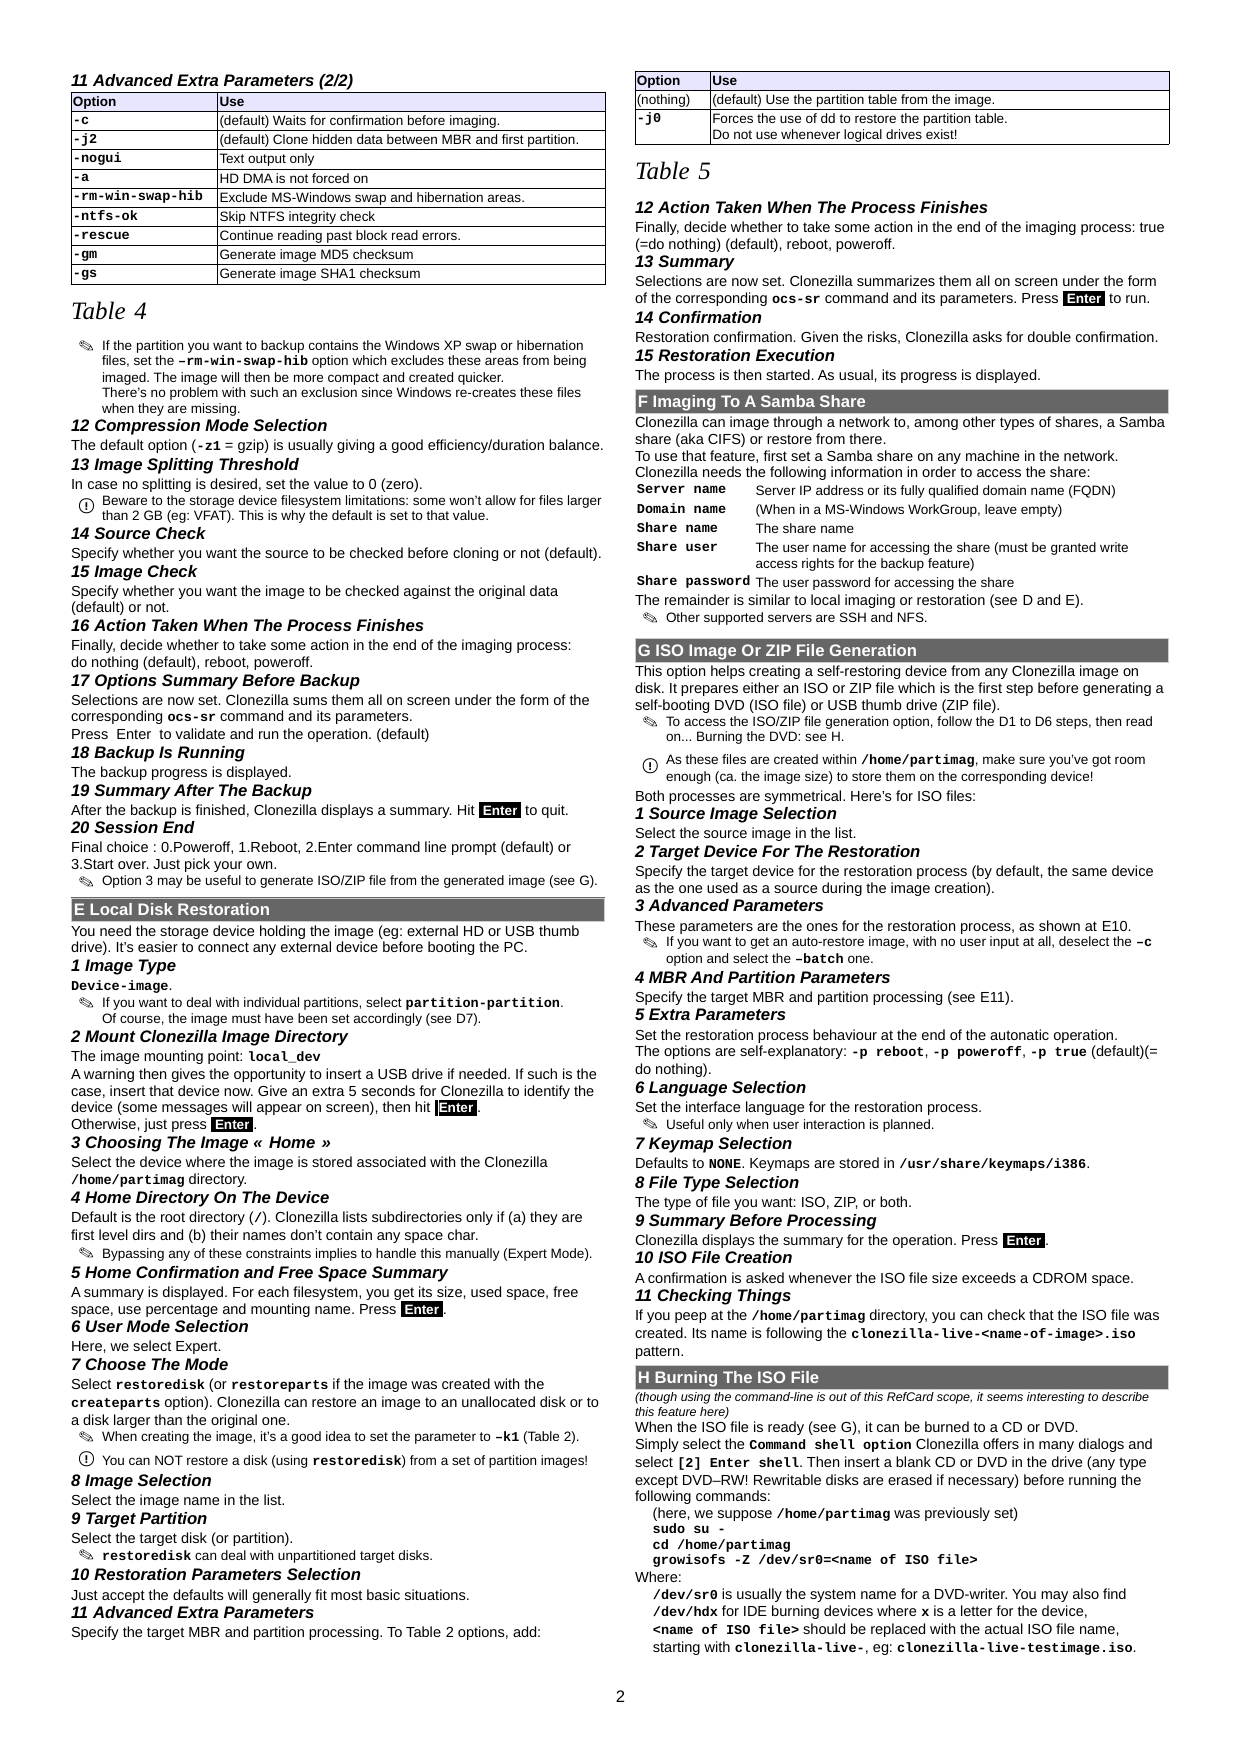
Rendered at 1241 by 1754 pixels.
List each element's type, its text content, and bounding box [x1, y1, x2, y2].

table_header If the partition you want to backup contains the Windows XP swap or hibernation files, set the –rm-win-swap-hib option which excludes these areas from being imaged. The image will then be more compact and created quicker. There’s no problem with such an exclusion since Windows re-creates these files when they are missing. [102, 337, 605, 416]
text Default is the root directory (/). Clonezilla lists subdirectories only if (a) they are first level dirs and (b) their names don’t contain any space char. [71, 1209, 605, 1244]
subtitle Advanced Extra Parameters (2/2) [71, 71, 605, 90]
text sudo su - [652, 1523, 1169, 1538]
text The process is then started. As usual, its progress is displayed. [635, 366, 1169, 383]
table_cell Exclude MS-Windows swap and hibernation areas. [218, 189, 605, 207]
table_cell Generate image MD5 checksum [218, 246, 605, 264]
text A confirmation is asked whenever the ISO file size exceeds a CDROM space. [635, 1269, 1169, 1286]
text When the ISO file is ready (see G), it can be burned to a CD or DVD. [635, 1419, 1169, 1436]
table_cell -c [72, 112, 217, 130]
subtitle Burning The ISO File [636, 1366, 1168, 1389]
subtitle Keymap Selection [635, 1134, 1169, 1153]
table_header When creating the image, it’s a good idea to set the parameter to –k1 (Table 2). [102, 1428, 605, 1447]
table_header ✎ [635, 934, 666, 967]
table_cell -gs [72, 265, 217, 283]
text Selections are now set. Clonezilla summarizes them all on screen under the form of the corresponding ocs-sr command and its parameters. Press Enter to run. [635, 273, 1169, 308]
table_cell -a [72, 170, 217, 188]
text Both processes are symmetrical. Here’s for ISO files: [635, 787, 1169, 804]
text Select the source image in the list. [635, 825, 1169, 842]
text After the backup is finished, Clonezilla displays a summary. Hit Enter to quit. [71, 801, 605, 818]
table_header Beware to the storage device filesystem limitations: some won’t allow for files larger than 2 GB (eg: VFAT). This is why the default is set to that value. [102, 493, 605, 524]
table_cell Share user [635, 538, 754, 573]
table_cell Share name [635, 519, 754, 538]
table_header ✎ [71, 337, 102, 416]
text Select the target disk (or partition). [71, 1529, 605, 1546]
text Select the image name in the list. [71, 1492, 605, 1508]
subtitle ISO Image Or ZIP File Generation [636, 639, 1168, 662]
text Finally, decide whether to take some action in the end of the imaging process: true (=do nothing) (default), reboot, poweroff. [635, 219, 1169, 252]
subtitle Mount Clonezilla Image Directory [71, 1027, 605, 1046]
text Selections are now set. Clonezilla sums them all on screen under the form of the corresponding ocs-sr command and its parameters. [71, 691, 605, 726]
table_header ✎ [71, 1546, 102, 1565]
subtitle Extra Parameters [635, 1005, 1169, 1024]
subtitle Home Directory On The Device [71, 1188, 605, 1207]
text The default option (-z1 = gzip) is usually giving a good efficiency/duration balance. [71, 437, 605, 455]
text (here, we suppose /home/partimag was previously set) [652, 1505, 1169, 1523]
subtitle Summary After The Backup [71, 780, 605, 799]
text If you peep at the /home/partimag directory, you can check that the ISO file was created. Its name is following the clonezilla-live-<name-of-image>.iso pattern. [635, 1307, 1169, 1359]
table_cell -ntfs-ok [72, 208, 217, 226]
table_header ✎ [71, 995, 102, 1027]
subtitle Image Selection [71, 1471, 605, 1490]
subtitle Local Disk Restoration [72, 899, 604, 921]
text These parameters are the ones for the restoration process, as shown at E10. [635, 917, 1169, 934]
subtitle ISO File Creation [635, 1248, 1169, 1267]
subtitle Session End [71, 818, 605, 837]
table_cell (When in a MS-Windows WorkGroup, leave empty) [754, 500, 1169, 519]
table_header Option [636, 72, 710, 90]
text The backup progress is displayed. [71, 763, 605, 780]
subtitle Restoration Parameters Selection [71, 1565, 605, 1584]
subtitle Options Summary Before Backup [71, 670, 605, 689]
table_cell (default) Waits for confirmation before imaging. [218, 112, 605, 130]
table_header As these files are created within /home/partimag, make sure you’ve got room enough (ca. the image size) to store them on the corresponding device! [666, 752, 1169, 784]
table_header  [635, 752, 666, 784]
table_header ✎ [71, 1244, 102, 1263]
text /dev/sr0 is usually the system name for a DVD-writer. You may also find /dev/hdx for IDE burning devices where x is a letter for the device, [653, 1585, 1169, 1621]
subtitle Compression Mode Selection [71, 416, 605, 435]
text Specify the target MBR and partition processing (see E11). [635, 988, 1169, 1005]
table_header Useful only when user interaction is planned. [666, 1115, 1169, 1134]
text The remainder is similar to local imaging or restoration (see D and E). [635, 592, 1169, 608]
subtitle Checking Things [635, 1286, 1169, 1305]
subtitle User Mode Selection [71, 1317, 605, 1336]
table_cell -j2 [72, 131, 217, 149]
table_cell -gm [72, 246, 217, 264]
table_cell The share name [754, 519, 1169, 538]
subtitle Summary [635, 252, 1169, 271]
table_header  [71, 493, 102, 524]
subtitle Source Check [71, 524, 605, 543]
table_header Option 3 may be useful to generate ISO/ZIP file from the generated image (see G). [102, 873, 605, 891]
table_cell Domain name [635, 500, 754, 519]
text Table 5 [635, 156, 1169, 185]
text Defaults to NONE. Keymaps are stored in /usr/share/keymaps/i386. [635, 1155, 1169, 1173]
table_cell -nogui [72, 150, 217, 168]
text Set the restoration process behaviour at the end of the autonatic operation. The options are self-explanatory: -p reboot, -p poweroff, -p true (default)(= do nothing). [635, 1026, 1169, 1077]
text Set the interface language for the restoration process. [635, 1098, 1169, 1115]
text The type of file you want: ISO, ZIP, or both. [635, 1194, 1169, 1211]
table_header If you want to get an auto-restore image, with no user input at all, deselect the –c option and select the –batch one. [666, 934, 1169, 967]
table_cell (nothing) [636, 91, 710, 109]
table_header Use [218, 93, 605, 111]
subtitle Advanced Parameters [635, 896, 1169, 915]
text (though using the command-line is out of this RefCard scope, it seems interesting to describe this feature here) [635, 1390, 1169, 1419]
table_cell HD DMA is not forced on [218, 170, 605, 188]
table_cell (default) Clone hidden data between MBR and first partition. [218, 131, 605, 149]
subtitle Choose The Mode [71, 1355, 605, 1374]
subtitle Advanced Extra Parameters [71, 1603, 605, 1622]
text You need the storage device holding the image (eg: external HD or USB thumb drive). It’s easier to connect any external device before booting the PC. [71, 922, 605, 956]
subtitle Action Taken When The Process Finishes [71, 616, 605, 635]
text Press Enter to validate and run the operation. (default) [71, 726, 605, 743]
table_header Other supported servers are SSH and NFS. [666, 609, 1169, 627]
table_header ✎ [71, 873, 102, 891]
subtitle Source Image Selection [635, 804, 1169, 823]
table_header If you want to deal with individual partitions, select partition-partition. Of course, the image must have been set accordingly (see D7). [102, 995, 605, 1027]
text Device-image. [71, 977, 605, 994]
subtitle Language Selection [635, 1077, 1169, 1097]
table_header ✎ [635, 713, 666, 744]
table_cell The user password for accessing the share [754, 573, 1169, 592]
subtitle Summary Before Processing [635, 1211, 1169, 1230]
text growisofs -Z /dev/sr0=<name of ISO file> [652, 1553, 1169, 1568]
table_cell -j0 [636, 110, 710, 144]
text Table 4 [71, 296, 605, 325]
text Restoration confirmation. Given the risks, Clonezilla asks for double confirmation. [635, 329, 1169, 345]
table_header Option [72, 93, 217, 111]
text Here, we select Expert. [71, 1338, 605, 1355]
text Final choice : 0.Poweroff, 1.Reboot, 2.Enter command line prompt (default) or 3.Start over. Just pick your own. [71, 839, 605, 872]
table_header You can NOT restore a disk (using restoredisk) from a set of partition images! [102, 1452, 605, 1471]
text Specify whether you want the source to be checked before cloning or not (default). [71, 544, 605, 561]
text Select restoredisk (or restoreparts if the image was created with the createparts option). Clonezilla can restore an image to an unallocated disk or to a disk larger than the original one. [71, 1376, 605, 1428]
table_header restoredisk can deal with unpartitioned target disks. [102, 1546, 605, 1565]
table_cell Generate image SHA1 checksum [218, 265, 605, 283]
subtitle File Type Selection [635, 1173, 1169, 1192]
table_cell Continue reading past block read errors. [218, 227, 605, 245]
subtitle Confirmation [635, 308, 1169, 327]
text In case no splitting is desired, set the value to 0 (zero). [71, 476, 605, 493]
text The image mounting point: local_dev [71, 1048, 605, 1066]
subtitle Backup Is Running [71, 743, 605, 762]
text Specify the target device for the restoration process (by default, the same device as the one used as a source during the image creation). [635, 863, 1169, 896]
table_cell Skip NTFS integrity check [218, 208, 605, 226]
text Clonezilla displays the summary for the operation. Press Enter . [635, 1232, 1169, 1248]
text Clonezilla can image through a network to, among other types of shares, a Samba share (aka CIFS) or restore from there. To use that feature, first set a Samba share on any machine in the network. [635, 414, 1169, 464]
subtitle MBR And Partition Parameters [635, 967, 1169, 987]
text <name of ISO file> should be replaced with the actual ISO file name, starting with clonezilla-live-, eg: clonezilla-live-testimage.iso. [653, 1621, 1169, 1657]
text Clonezilla needs the following information in order to access the share: [635, 464, 1169, 481]
table_cell Text output only [218, 150, 605, 168]
subtitle Image Splitting Threshold [71, 455, 605, 474]
text Just accept the defaults will generally fit most basic situations. [71, 1586, 605, 1603]
table_cell Forces the use of dd to restore the partition table. Do not use whenever logical drives exist! [711, 110, 1169, 144]
text Select the device where the image is stored associated with the Clonezilla /home/partimag directory. [71, 1153, 605, 1188]
text This option helps creating a self-restoring device from any Clonezilla image on disk. It prepares either an ISO or ZIP file which is the first step before generating a self-booting DVD (ISO file) or USB thumb drive (ZIP file). [635, 663, 1169, 713]
subtitle Target Device For The Restoration [635, 842, 1169, 861]
text cd /home/partimag [652, 1538, 1169, 1553]
subtitle Image Check [71, 561, 605, 581]
table_cell (default) Use the partition table from the image. [711, 91, 1169, 109]
table_cell -rm-win-swap-hib [72, 189, 217, 207]
subtitle Imaging To A Samba Share [636, 390, 1168, 413]
table_header Server IP address or its fully qualified domain name (FQDN) [754, 481, 1169, 500]
table_header ✎ [635, 609, 666, 627]
text A warning then gives the opportunity to insert a USB drive if needed. If such is the case, insert that device now. Give an extra 5 seconds for Clonezilla to identify the device (some messages will appear on screen), then hit Enter . Otherwise, just press Enter . [71, 1066, 605, 1133]
table_header  [71, 1452, 102, 1471]
text A summary is displayed. For each filesystem, you get its size, used space, free space, use percentage and mounting name. Press Enter . [71, 1283, 605, 1317]
subtitle Restoration Execution [635, 345, 1169, 364]
table_header Bypassing any of these constraints implies to handle this manually (Expert Mode). [102, 1244, 605, 1263]
table_cell -rescue [72, 227, 217, 245]
subtitle Home Confirmation and Free Space Summary [71, 1263, 605, 1282]
text Specify the target MBR and partition processing. To Table 2 options, add: [71, 1624, 605, 1641]
table_cell The user name for accessing the share (must be granted write access rights for the backup feature) [754, 538, 1169, 573]
text Finally, decide whether to take some action in the end of the imaging process: do nothing (default), reboot, poweroff. [71, 637, 605, 670]
subtitle Choosing The Image « Home » [71, 1133, 605, 1152]
text Simply select the Command shell option Clonezilla offers in many dialogs and select [2] Enter shell. Then insert a blank CD or DVD in the drive (any type except DVD–RW! Rewritable disks are erased if necessary) before running the following commands: [635, 1436, 1169, 1505]
table_header ✎ [635, 1115, 666, 1134]
subtitle Image Type [71, 956, 605, 975]
text Specify whether you want the image to be checked against the original data (default) or not. [71, 582, 605, 616]
text Where: [635, 1568, 1169, 1585]
table_header ✎ [71, 1428, 102, 1447]
table_header Use [711, 72, 1169, 90]
subtitle Target Partition [71, 1508, 605, 1528]
subtitle Action Taken When The Process Finishes [635, 198, 1169, 217]
table_cell Share password [635, 573, 754, 592]
table_header Server name [635, 481, 754, 500]
table_header To access the ISO/ZIP file generation option, follow the D1 to D6 steps, then read on... Burning the DVD: see H. [666, 713, 1169, 744]
